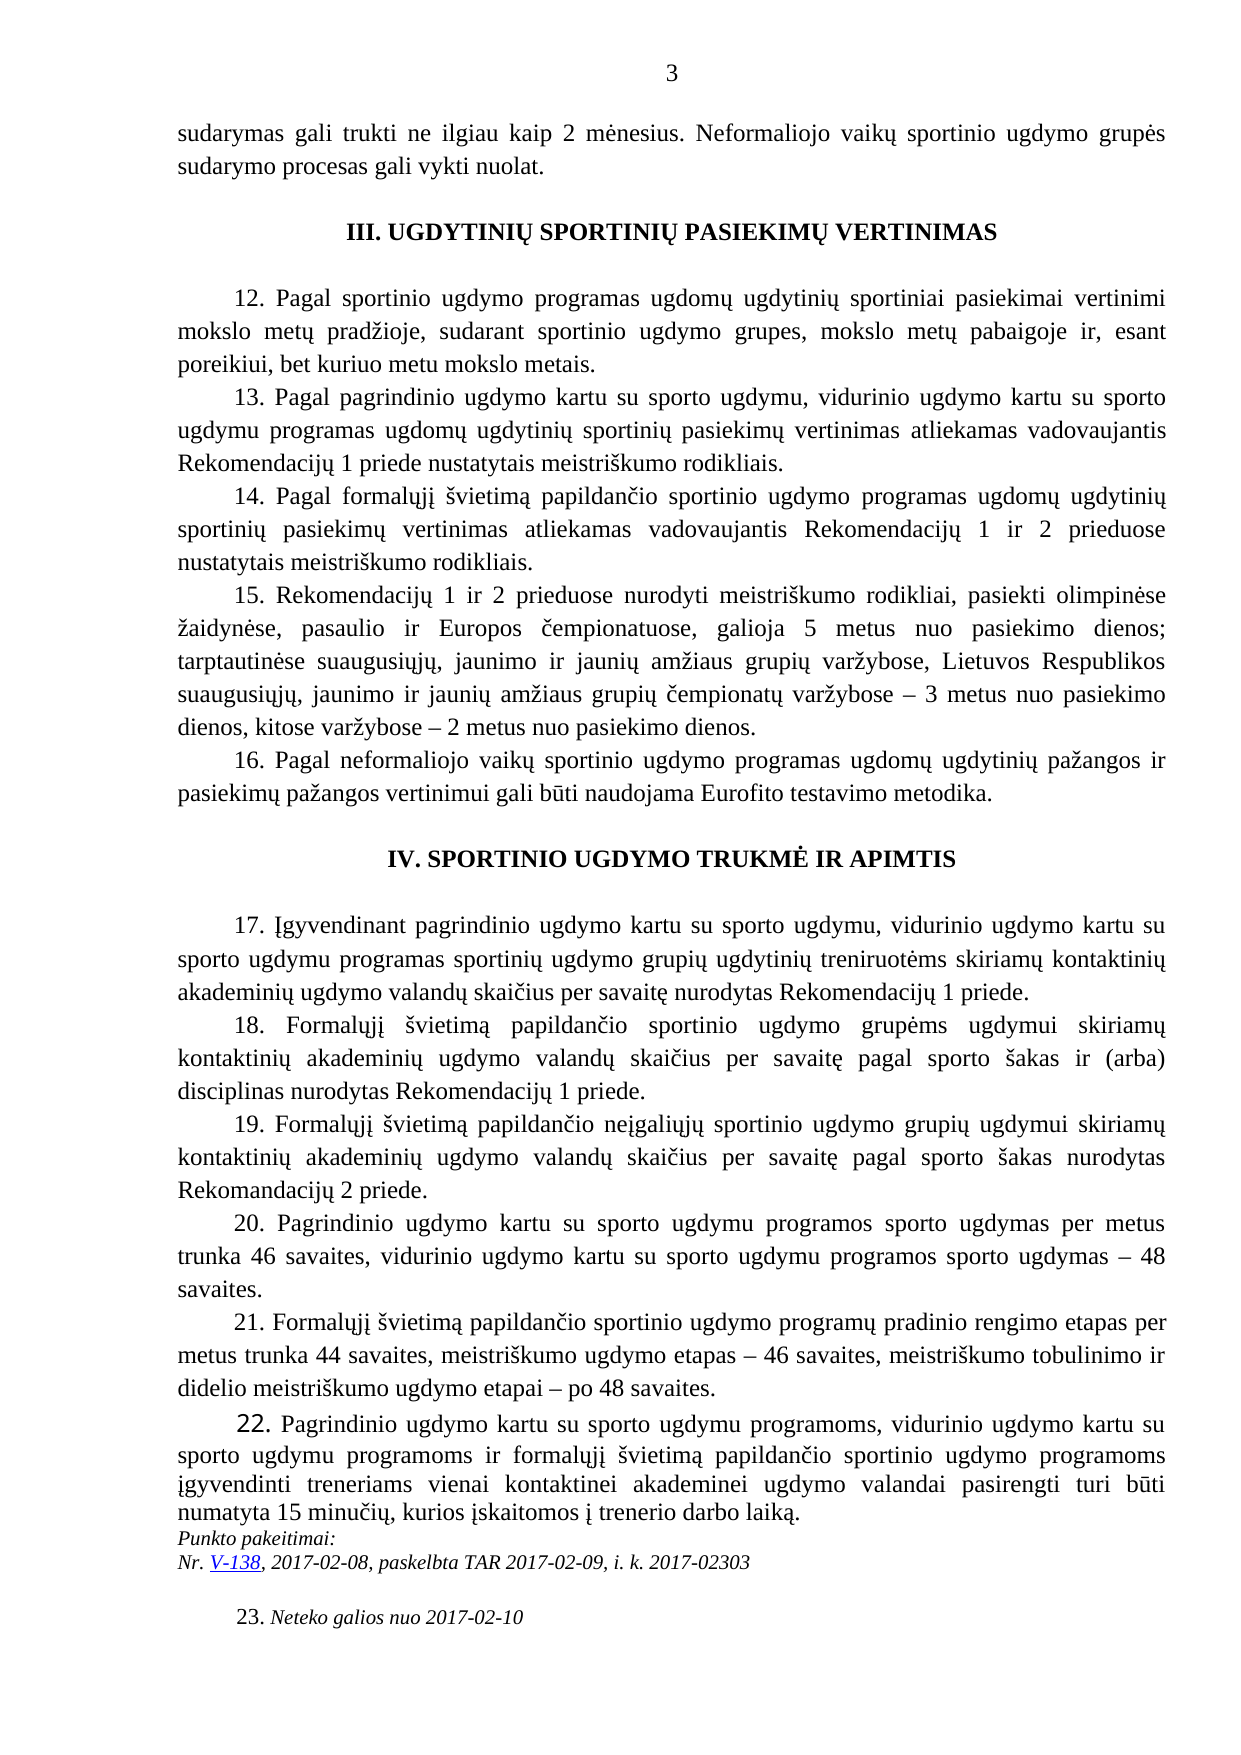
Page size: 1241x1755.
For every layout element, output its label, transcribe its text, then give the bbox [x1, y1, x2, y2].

text 20. Pagrindinio ugdymo kartu su sporto ugdymu programos sporto ugdymas per metus trunka 46 savaites, vidurinio ugdymo kartu su sporto ugdymu programos sporto ugdymas – 48 savaites. [177, 1208, 1166, 1303]
text 15. Rekomendacijų 1 ir 2 prieduose nurodyti meistriškumo rodikliai, pasiekti olimpinėse žaidynėse, pasaulio ir Europos čempionatuose, galioja 5 metus nuo pasiekimo dienos; tarptautinėse suaugusiųjų, jaunimo ir jaunių amžiaus grupių varžybose, Lietuvos Respublikos suaugusiųjų, jaunimo ir jaunių amžiaus grupių čempionatų varžybose – 3 metus nuo pasiekimo dienos, kitose varžybose – 2 metus nuo pasiekimo dienos. [177, 580, 1166, 741]
text III. UGDYTINIŲ SPORTINIŲ PASIEKIMŲ VERTINIMAS [177, 217, 1166, 246]
text 12. Pagal sportinio ugdymo programas ugdomų ugdytinių sportiniai pasiekimai vertinimi mokslo metų pradžioje, sudarant sportinio ugdymo grupes, mokslo metų pabaigoje ir, esant poreikiui, bet kuriuo metu mokslo metais. [177, 283, 1166, 378]
text 22. Pagrindinio ugdymo kartu su sporto ugdymu programoms, vidurinio ugdymo kartu su sporto ugdymu programoms ir formalųjį švietimą papildančio sportinio ugdymo programoms įgyvendinti treneriams vienai kontaktinei akademinei ugdymo valandai pasirengti turi būti numatyta 15 minučių, kurios įskaitomos į trenerio darbo laiką. [177, 1406, 1166, 1526]
text IV. SPORTINIO UGDYMO TRUKMĖ IR APIMTIS [177, 844, 1166, 873]
text 23. Neteko galios nuo 2017-02-10 [177, 1603, 1166, 1629]
text sudarymas gali trukti ne ilgiau kaip 2 mėnesius. Neformaliojo vaikų sportinio ugdymo grupės sudarymo procesas gali vykti nuolat. [177, 118, 1167, 180]
text 13. Pagal pagrindinio ugdymo kartu su sporto ugdymu, vidurinio ugdymo kartu su sporto ugdymu programas ugdomų ugdytinių sportinių pasiekimų vertinimas atliekamas vadovaujantis Rekomendacijų 1 priede nustatytais meistriškumo rodikliais. [177, 382, 1166, 477]
text 18. Formalųjį švietimą papildančio sportinio ugdymo grupėms ugdymui skiriamų kontaktinių akademinių ugdymo valandų skaičius per savaitę pagal sporto šakas ir (arba) disciplinas nurodytas Rekomendacijų 1 priede. [177, 1010, 1166, 1104]
text 17. Įgyvendinant pagrindinio ugdymo kartu su sporto ugdymu, vidurinio ugdymo kartu su sporto ugdymu programas sportinių ugdymo grupių ugdytinių treniruotėms skiriamų kontaktinių akademinių ugdymo valandų skaičius per savaitę nurodytas Rekomendacijų 1 priede. [177, 911, 1166, 1005]
text Nr. V-138, 2017-02-08, paskelbta TAR 2017-02-09, i. k. 2017-02303 [177, 1550, 1166, 1574]
text 19. Formalųjį švietimą papildančio neįgaliųjų sportinio ugdymo grupių ugdymui skiriamų kontaktinių akademinių ugdymo valandų skaičius per savaitę pagal sporto šakas nurodytas Rekomandacijų 2 priede. [177, 1109, 1166, 1203]
text 14. Pagal formalųjį švietimą papildančio sportinio ugdymo programas ugdomų ugdytinių sportinių pasiekimų vertinimas atliekamas vadovaujantis Rekomendacijų 1 ir 2 prieduose nustatytais meistriškumo rodikliais. [177, 481, 1166, 576]
text 21. Formalųjį švietimą papildančio sportinio ugdymo programų pradinio rengimo etapas per metus trunka 44 savaites, meistriškumo ugdymo etapas – 46 savaites, meistriškumo tobulinimo ir didelio meistriškumo ugdymo etapai – po 48 savaites. [177, 1307, 1166, 1402]
text Punkto pakeitimai: [177, 1526, 1166, 1550]
text 16. Pagal neformaliojo vaikų sportinio ugdymo programas ugdomų ugdytinių pažangos ir pasiekimų pažangos vertinimui gali būti naudojama Eurofito testavimo metodika. [177, 746, 1166, 807]
